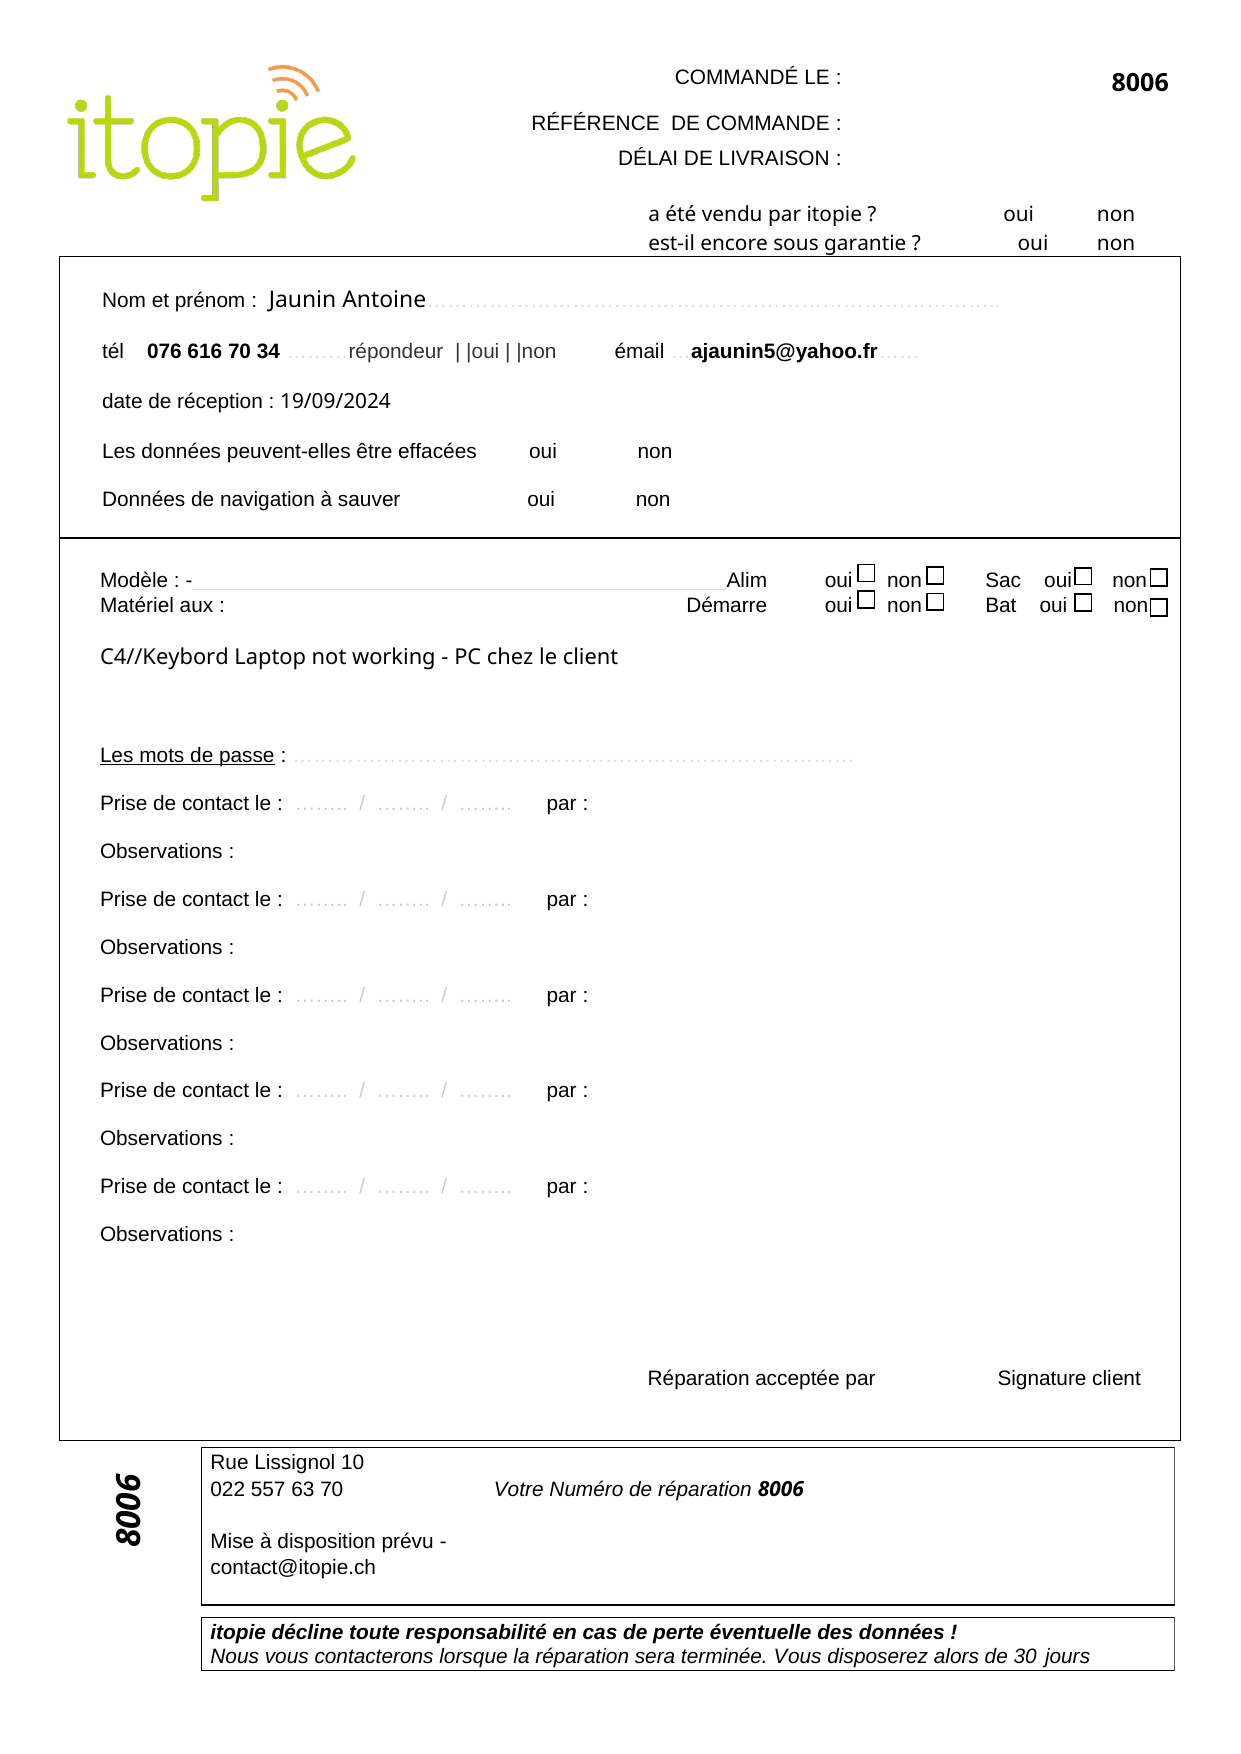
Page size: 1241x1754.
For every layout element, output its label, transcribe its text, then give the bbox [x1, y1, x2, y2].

text Matériel aux : Démarre oui non Bat oui non [60, 590, 1180, 617]
text Observations : [60, 1219, 1180, 1246]
table_header 8006 [59, 1441, 195, 1677]
table_header COMMANDÉ LE : [490, 59, 847, 104]
text Modèle : - Alim oui non Sac oui non [879, 562, 925, 590]
text Prise de contact le : …….. / …….. / …….. par : [60, 1171, 1180, 1198]
table_cell DÉLAI DE LIVRAISON : [490, 140, 847, 175]
text Nom et prénom : Jaunin Antoine……………………………………………………………………….. [60, 280, 1180, 314]
text Prise de contact le : …….. / …….. / …….. par : [60, 883, 1180, 911]
table_header Rue Lissignol 10 022 557 63 70 Votre Numéro de réparation 8006 Mise à disposition prévu - contact@itopie.ch [195, 1441, 1180, 1611]
table_cell [847, 140, 1180, 175]
table_cell [847, 105, 1180, 140]
text Observations : [60, 1123, 1180, 1150]
text C4//Keybord Laptop not working - PC chez le client [60, 638, 1180, 671]
text Modèle : - Alim oui non Sac oui non [60, 562, 856, 590]
text tél 076 616 70 34 ………répondeur | |oui | |non émail …ajaunin5@yahoo.fr…… [60, 335, 1180, 362]
text Prise de contact le : …….. / …….. / …….. par : [60, 788, 1180, 815]
table_cell RÉFÉRENCE DE COMMANDE : [490, 105, 847, 140]
picture [67, 65, 356, 201]
text Données de navigation à sauver oui non [60, 484, 1180, 511]
text Les mots de passe : ……………………………………………………………………… [60, 740, 1180, 767]
text Prise de contact le : …….. / …….. / …….. par : [60, 979, 1180, 1006]
text date de réception : 19/09/2024 [60, 383, 1180, 415]
text Observations : [60, 931, 1180, 958]
text Prise de contact le : …….. / …….. / …….. par : [60, 1075, 1180, 1102]
text Modèle : - Alim oui non Sac oui non [948, 562, 1180, 590]
text Réparation acceptée par Signature client [60, 1363, 1180, 1390]
table_cell itopie décline toute responsabilité en cas de perte éventuelle des données ! Nous vous contacterons lorsque la réparation sera terminée. Vous disposerez alors de 30 jours [195, 1611, 1180, 1677]
text est-il encore sous garantie ? oui non [59, 228, 1181, 256]
text Les données peuvent-elles être effacées oui non [60, 436, 1180, 463]
text Observations : [60, 1027, 1180, 1054]
text a été vendu par itopie ? oui non [59, 199, 1181, 228]
table_header 8006 [847, 59, 1180, 104]
text Observations : [60, 836, 1180, 863]
